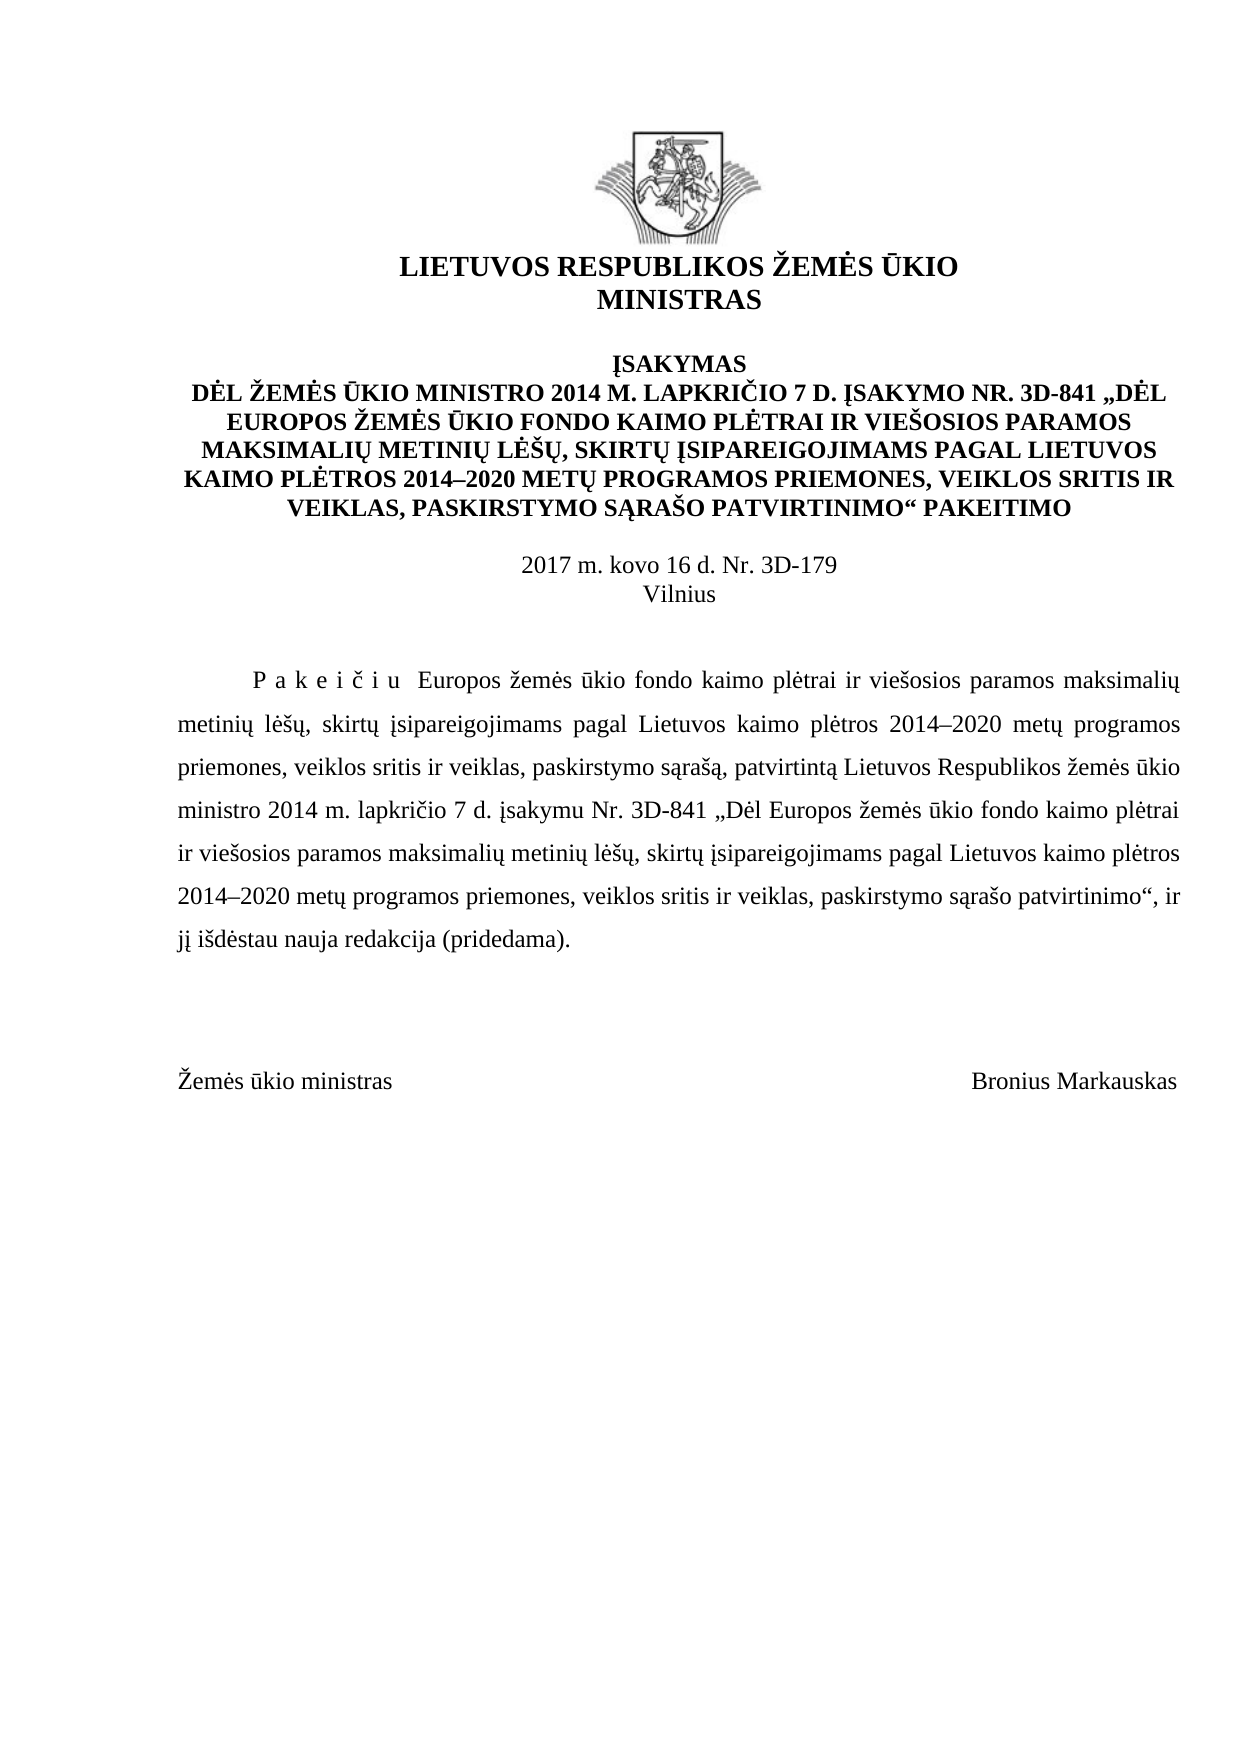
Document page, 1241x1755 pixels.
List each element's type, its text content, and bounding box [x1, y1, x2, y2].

text Vilnius [177, 579, 1181, 608]
text Žemės ūkio ministras Bronius Markauskas [177, 1066, 1181, 1095]
text ĮSAKYMAS [177, 349, 1181, 378]
text P a k e i č i u Europos žemės ūkio fondo kaimo plėtrai ir viešosios paramos maksimalių metinių lėšų, skirtų įsipareigojimams pagal Lietuvos kaimo plėtros 2014–2020 metų programos priemones, veiklos sritis ir veiklas, paskirstymo sąrašą, patvirtintą Lietuvos Respublikos žemės ūkio ministro 2014 m. lapkričio 7 d. įsakymu Nr. 3D-841 „Dėl Europos žemės ūkio fondo kaimo plėtrai ir viešosios paramos maksimalių metinių lėšų, skirtų įsipareigojimams pagal Lietuvos kaimo plėtros 2014–2020 metų programos priemones, veiklos sritis ir veiklas, paskirstymo sąrašo patvirtinimo“, ir jį išdėstau nauja redakcija (pridedama). [177, 666, 1181, 953]
text DĖL ŽEMĖS ŪKIO MINISTRO 2014 M. LAPKRIČIO 7 D. ĮSAKYMO NR. 3D-841 „DĖL EUROPOS ŽEMĖS ŪKIO FONDO KAIMO PLĖTRAI IR VIEŠOSIOS PARAMOS MAKSIMALIŲ METINIŲ LĖŠŲ, SKIRTŲ ĮSIPAREIGOJIMAMS PAGAL LIETUVOS KAIMO PLĖTROS 2014–2020 METŲ PROGRAMOS PRIEMONES, VEIKLOS SRITIS IR VEIKLAS, PASKIRSTYMO SĄRAŠO PATVIRTINIMO“ PAKEITIMO [177, 378, 1181, 522]
text MINISTRAS [177, 282, 1181, 316]
text 2017 m. kovo 16 d. Nr. 3D-179 [177, 551, 1181, 579]
text LIETUVOS RESPUBLIKOS ŽEMĖS ŪKIO [177, 249, 1181, 282]
